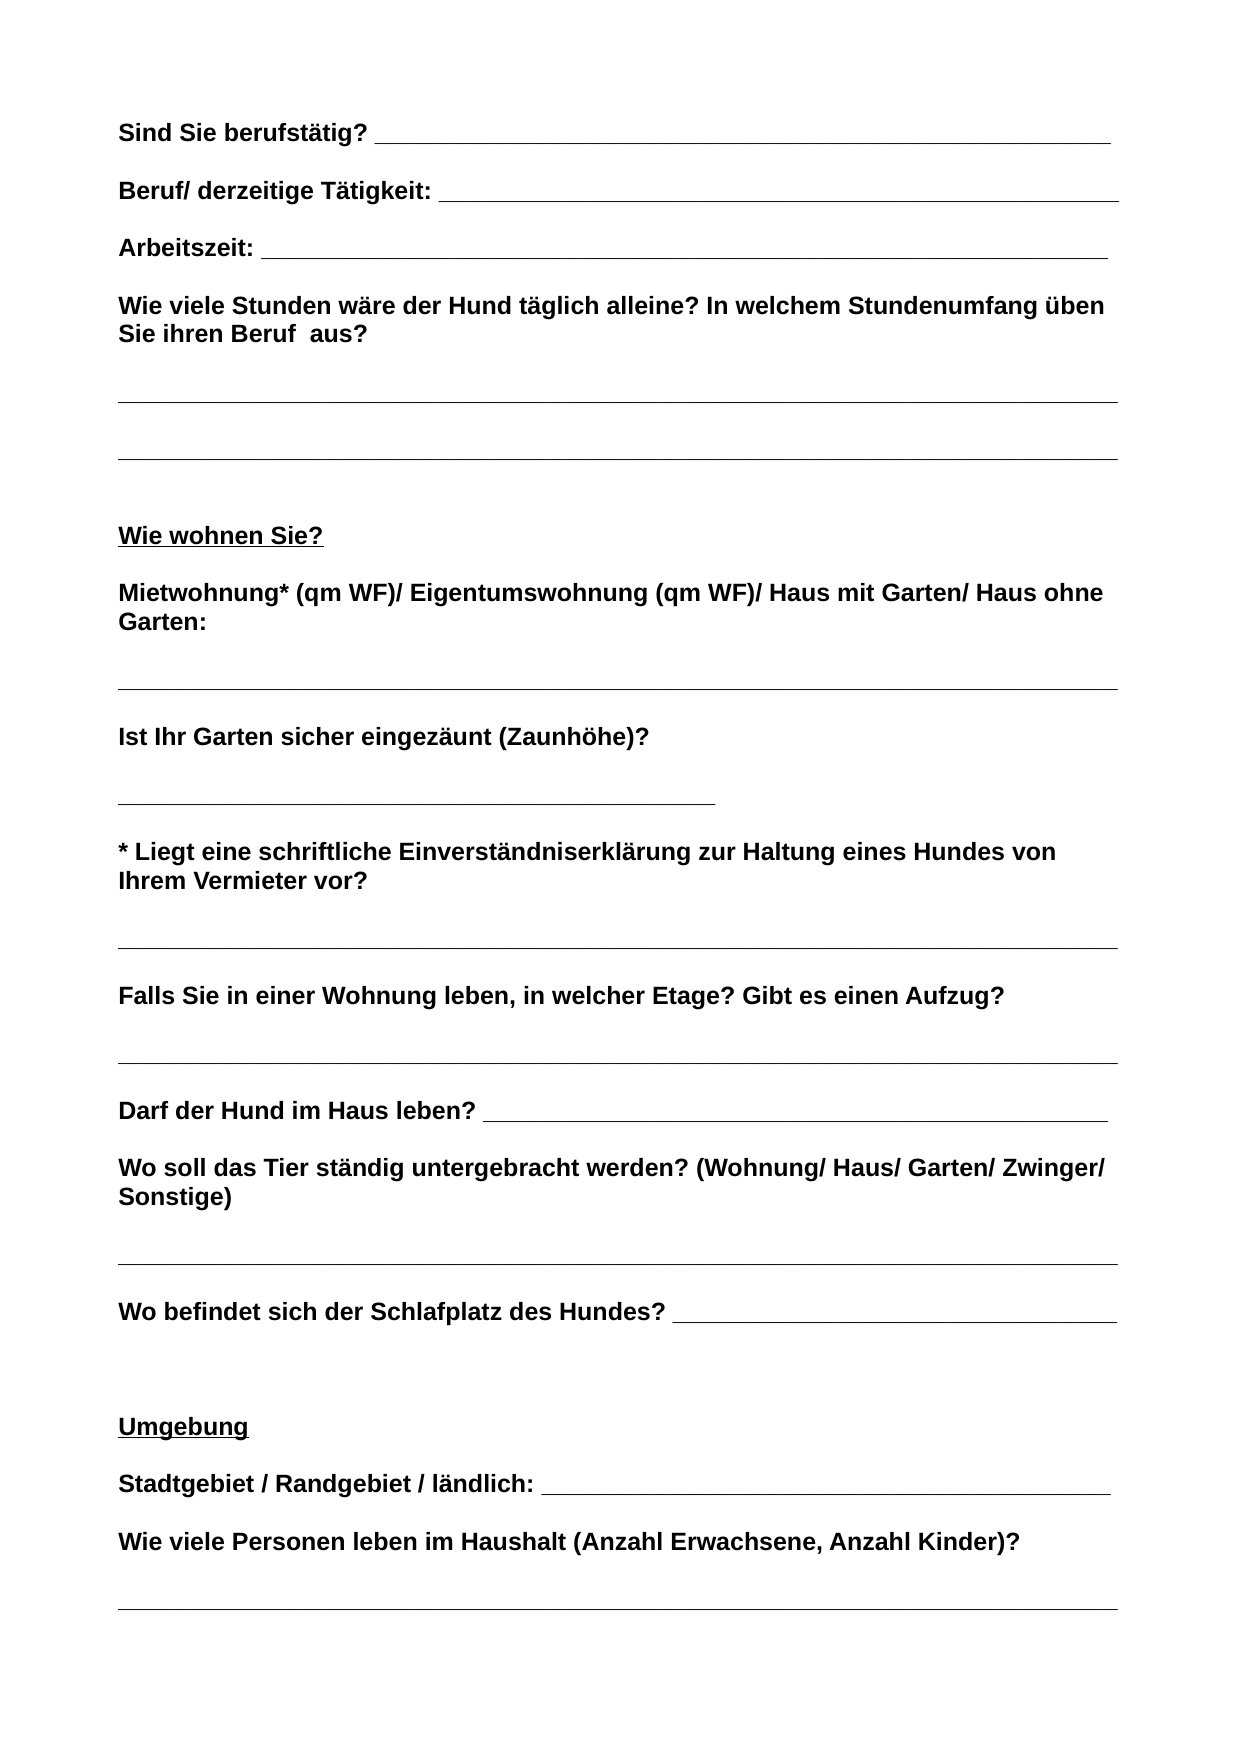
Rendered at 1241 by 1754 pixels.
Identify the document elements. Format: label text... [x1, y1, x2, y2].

text ________________________________________________________________________ [118, 923, 1122, 952]
text Wo befindet sich der Schlafplatz des Hundes? ________________________________ [118, 1297, 1122, 1326]
text ________________________________________________________________________ [118, 1239, 1122, 1268]
text ________________________________________________________________________ [118, 1038, 1122, 1067]
text Ist Ihr Garten sicher eingezäunt (Zaunhöhe)? [118, 722, 1122, 751]
text Darf der Hund im Haus leben? _____________________________________________ [118, 1096, 1122, 1124]
text * Liegt eine schriftliche Einverständniserklärung zur Haltung eines Hundes von Ihrem Vermieter vor? [118, 837, 1122, 894]
text Wie wohnen Sie? [118, 521, 1122, 549]
text Beruf/ derzeitige Tätigkeit: _________________________________________________ [118, 176, 1122, 204]
text ________________________________________________________________________ [118, 1584, 1122, 1613]
text Falls Sie in einer Wohnung leben, in welcher Etage? Gibt es einen Aufzug? [118, 981, 1122, 1009]
text Wo soll das Tier ständig untergebracht werden? (Wohnung/ Haus/ Garten/ Zwinger/ Sonstige) [118, 1153, 1122, 1211]
text ________________________________________________________________________ [118, 664, 1122, 693]
text Sind Sie berufstätig? _____________________________________________________ [118, 118, 1122, 147]
text Stadtgebiet / Randgebiet / ländlich: _________________________________________ [118, 1469, 1122, 1498]
text ________________________________________________________________________ [118, 434, 1122, 463]
text ________________________________________________________________________ [118, 377, 1122, 406]
text ___________________________________________ [118, 779, 1122, 808]
text Arbeitszeit: _____________________________________________________________ [118, 233, 1122, 262]
text Mietwohnung* (qm WF)/ Eigentumswohnung (qm WF)/ Haus mit Garten/ Haus ohne Garten: [118, 578, 1122, 636]
text Umgebung [118, 1412, 1122, 1441]
text Wie viele Personen leben im Haushalt (Anzahl Erwachsene, Anzahl Kinder)? [118, 1527, 1122, 1556]
text Wie viele Stunden wäre der Hund täglich alleine? In welchem Stundenumfang üben Sie ihren Beruf aus? [118, 291, 1122, 348]
